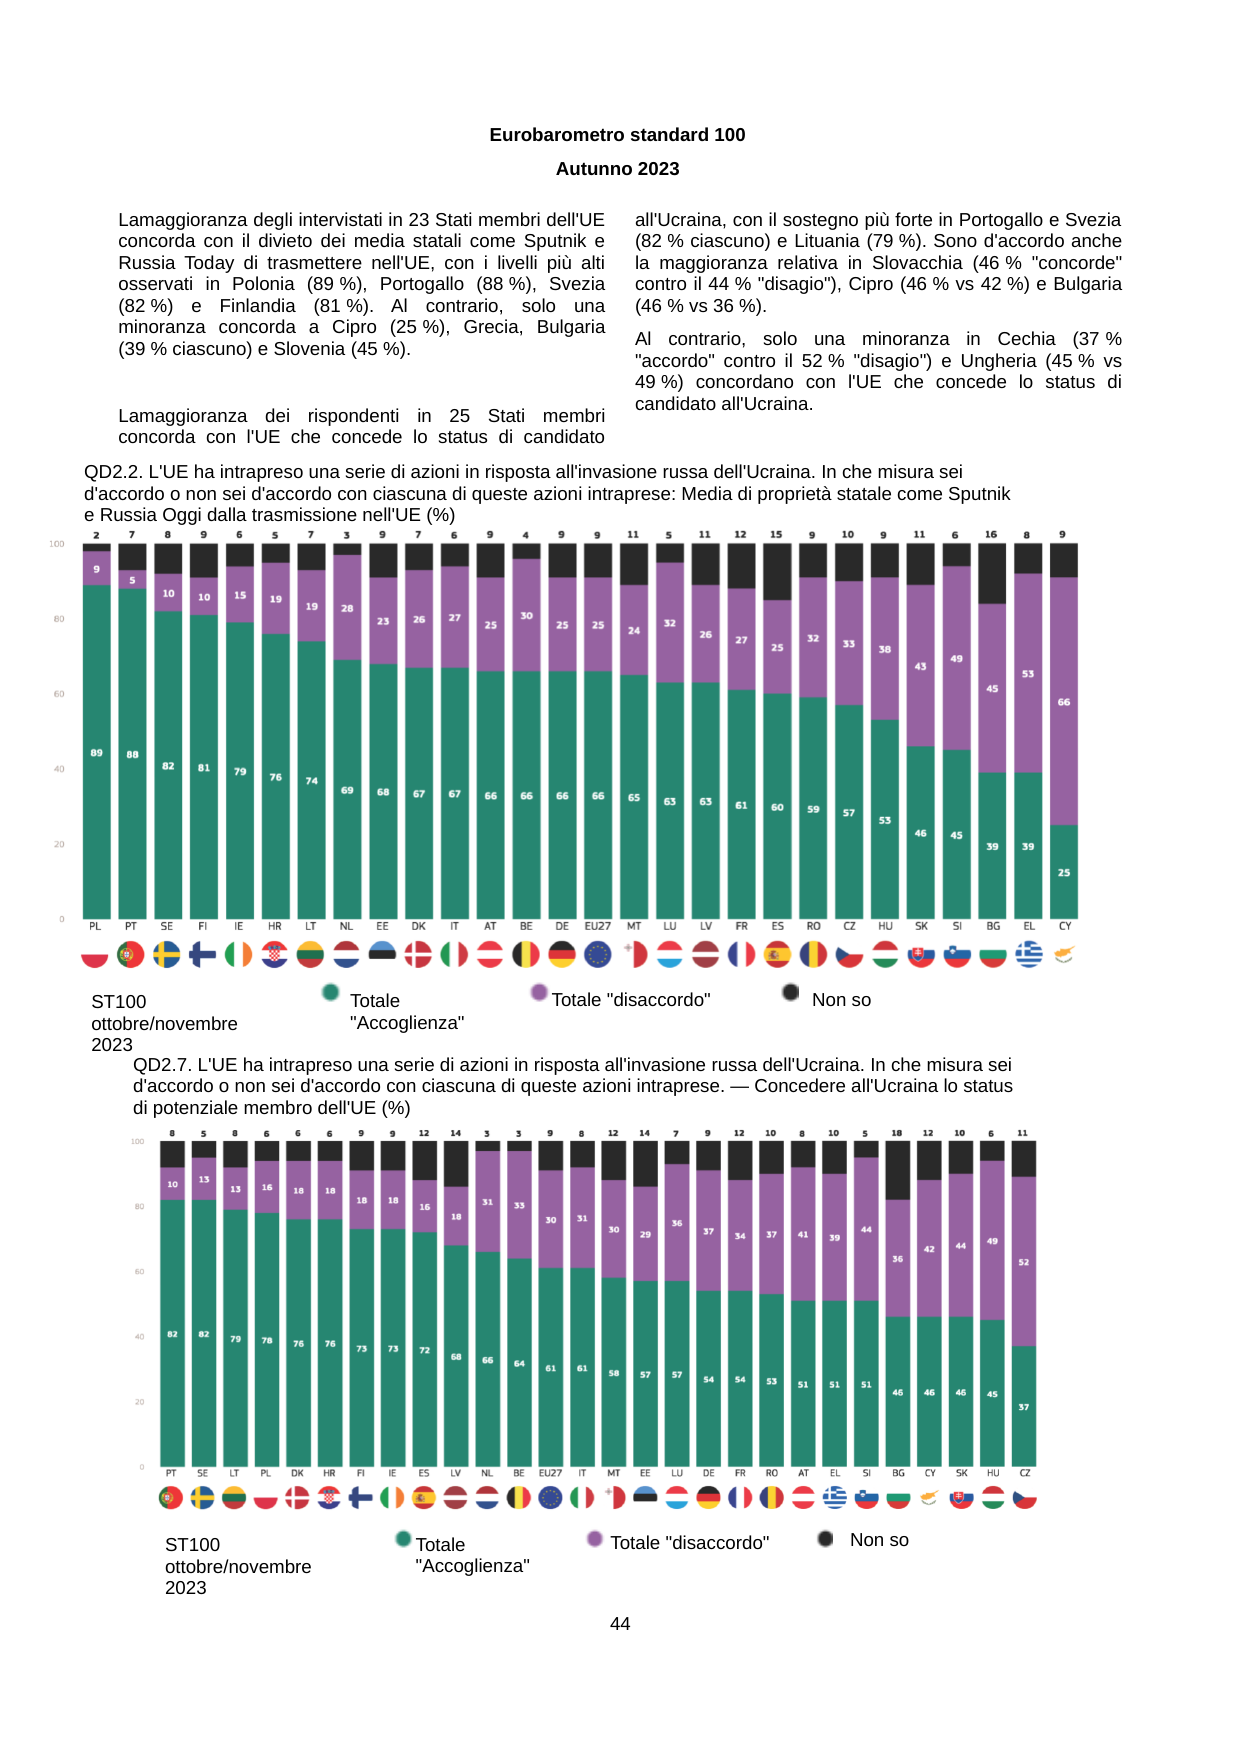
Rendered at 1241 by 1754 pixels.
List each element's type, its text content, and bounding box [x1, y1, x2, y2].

text all'Ucraina, con il sostegno più forte in Portogallo e Svezia (82 % ciascuno) e Lituania (79 %). Sono d'accordo anche la maggioranza relativa in Slovacchia (46 % "concorde" contro il 44 % "disagio"), Cipro (46 % vs 42 %) e Bulgaria (46 % vs 36 %). [635, 208, 1122, 316]
text Al contrario, solo una minoranza in Cechia (37 % "accordo" contro il 52 % "disagio") e Ungheria (45 % vs 49 %) concordano con l'UE che concede lo status di candidato all'Ucraina. [635, 328, 1122, 414]
text Lamaggioranza dei rispondenti in 25 Stati membri concorda con l'UE che concede lo status di candidato [118, 405, 605, 448]
picture [41, 524, 1092, 1017]
text Lamaggioranza degli intervistati in 23 Stati membri dell'UE concorda con il divieto dei media statali come Sputnik e Russia Today di trasmettere nell'UE, con i livelli più alti osservati in Polonia (89 %), Portogallo (88 %), Svezia (82 %) e Finlandia (81 %). Al contrario, solo una minoranza concorda a Cipro (25 %), Grecia, Bulgaria (39 % ciascuno) e Slovenia (45 %). [118, 208, 605, 359]
picture [122, 1125, 1044, 1562]
